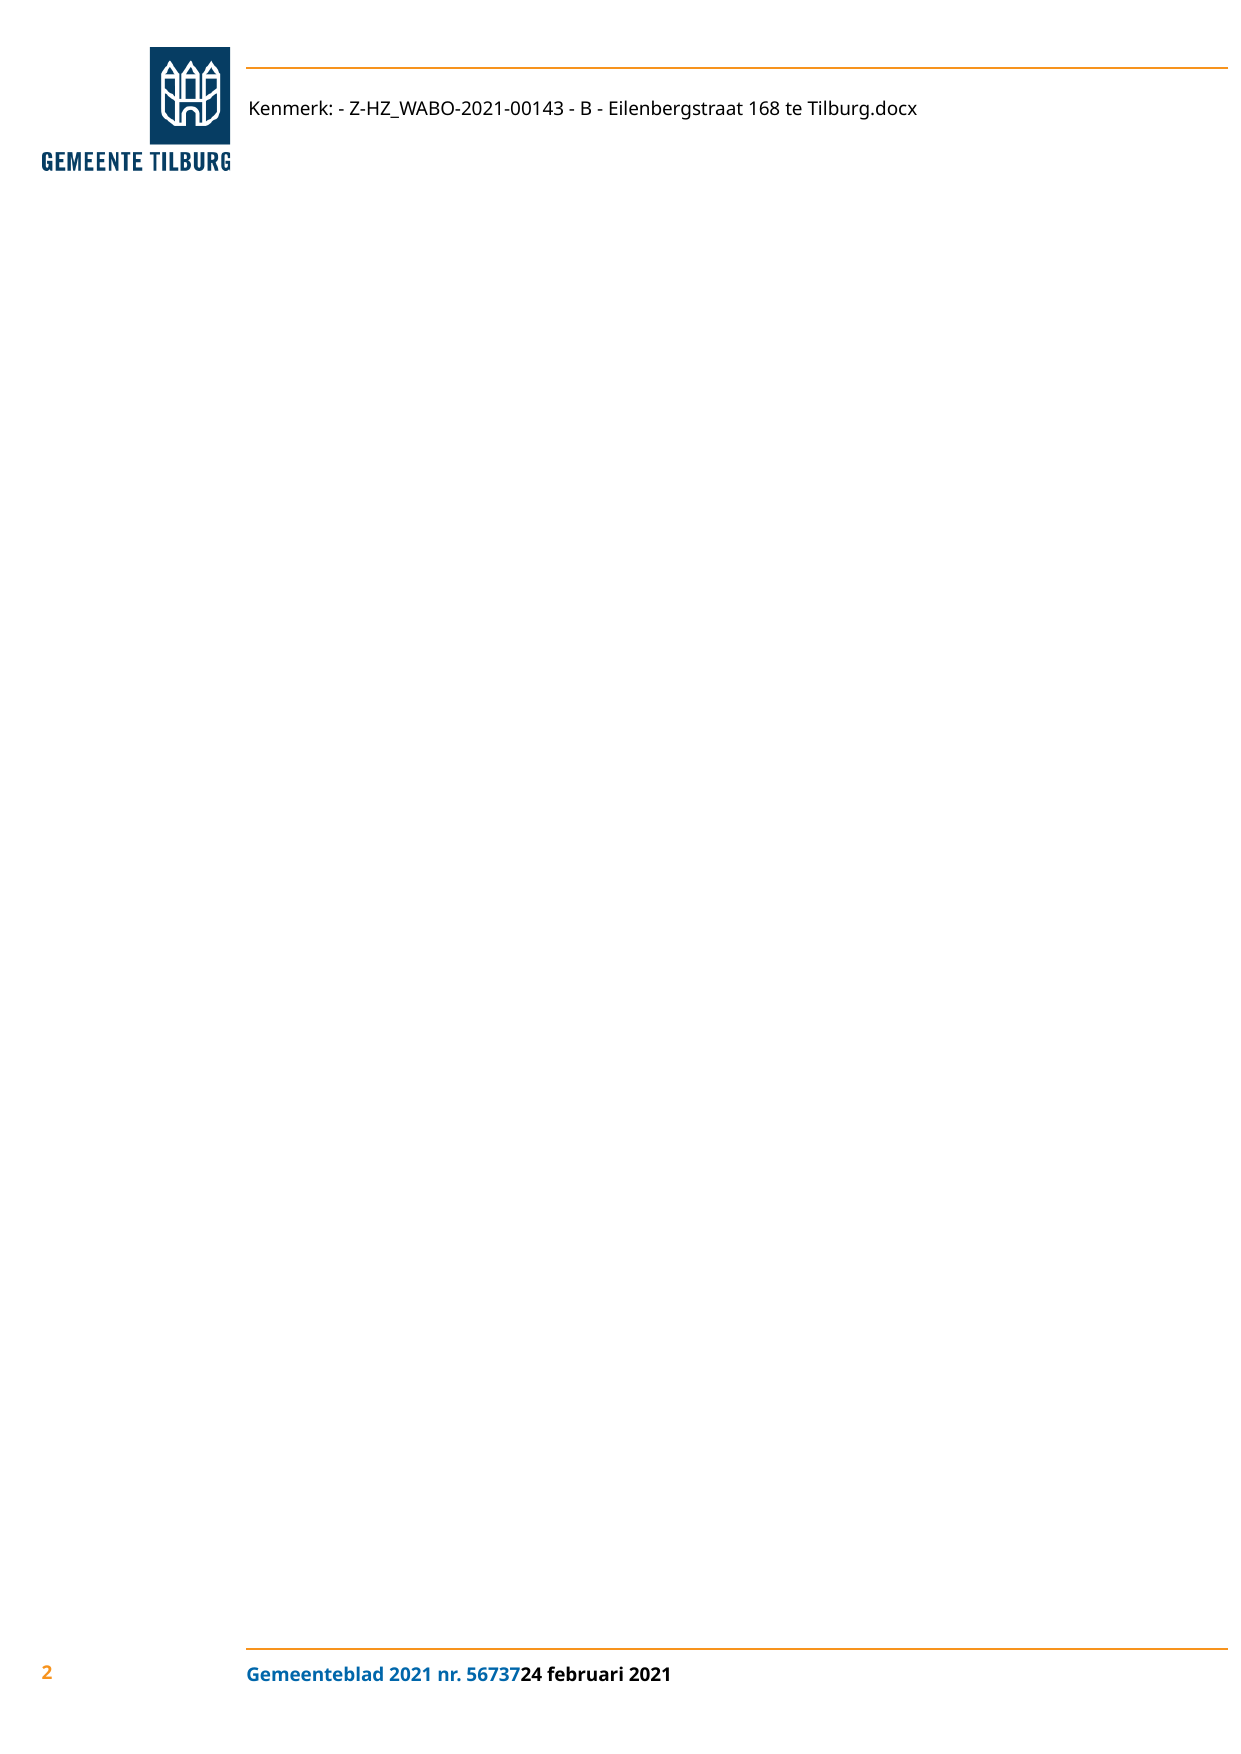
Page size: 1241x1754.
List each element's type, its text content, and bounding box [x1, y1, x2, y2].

picture [41, 47, 231, 172]
text Kenmerk: - Z-HZ_WABO-2021-00143 - B - Eilenbergstraat 168 te Tilburg.docx [248, 95, 1152, 121]
